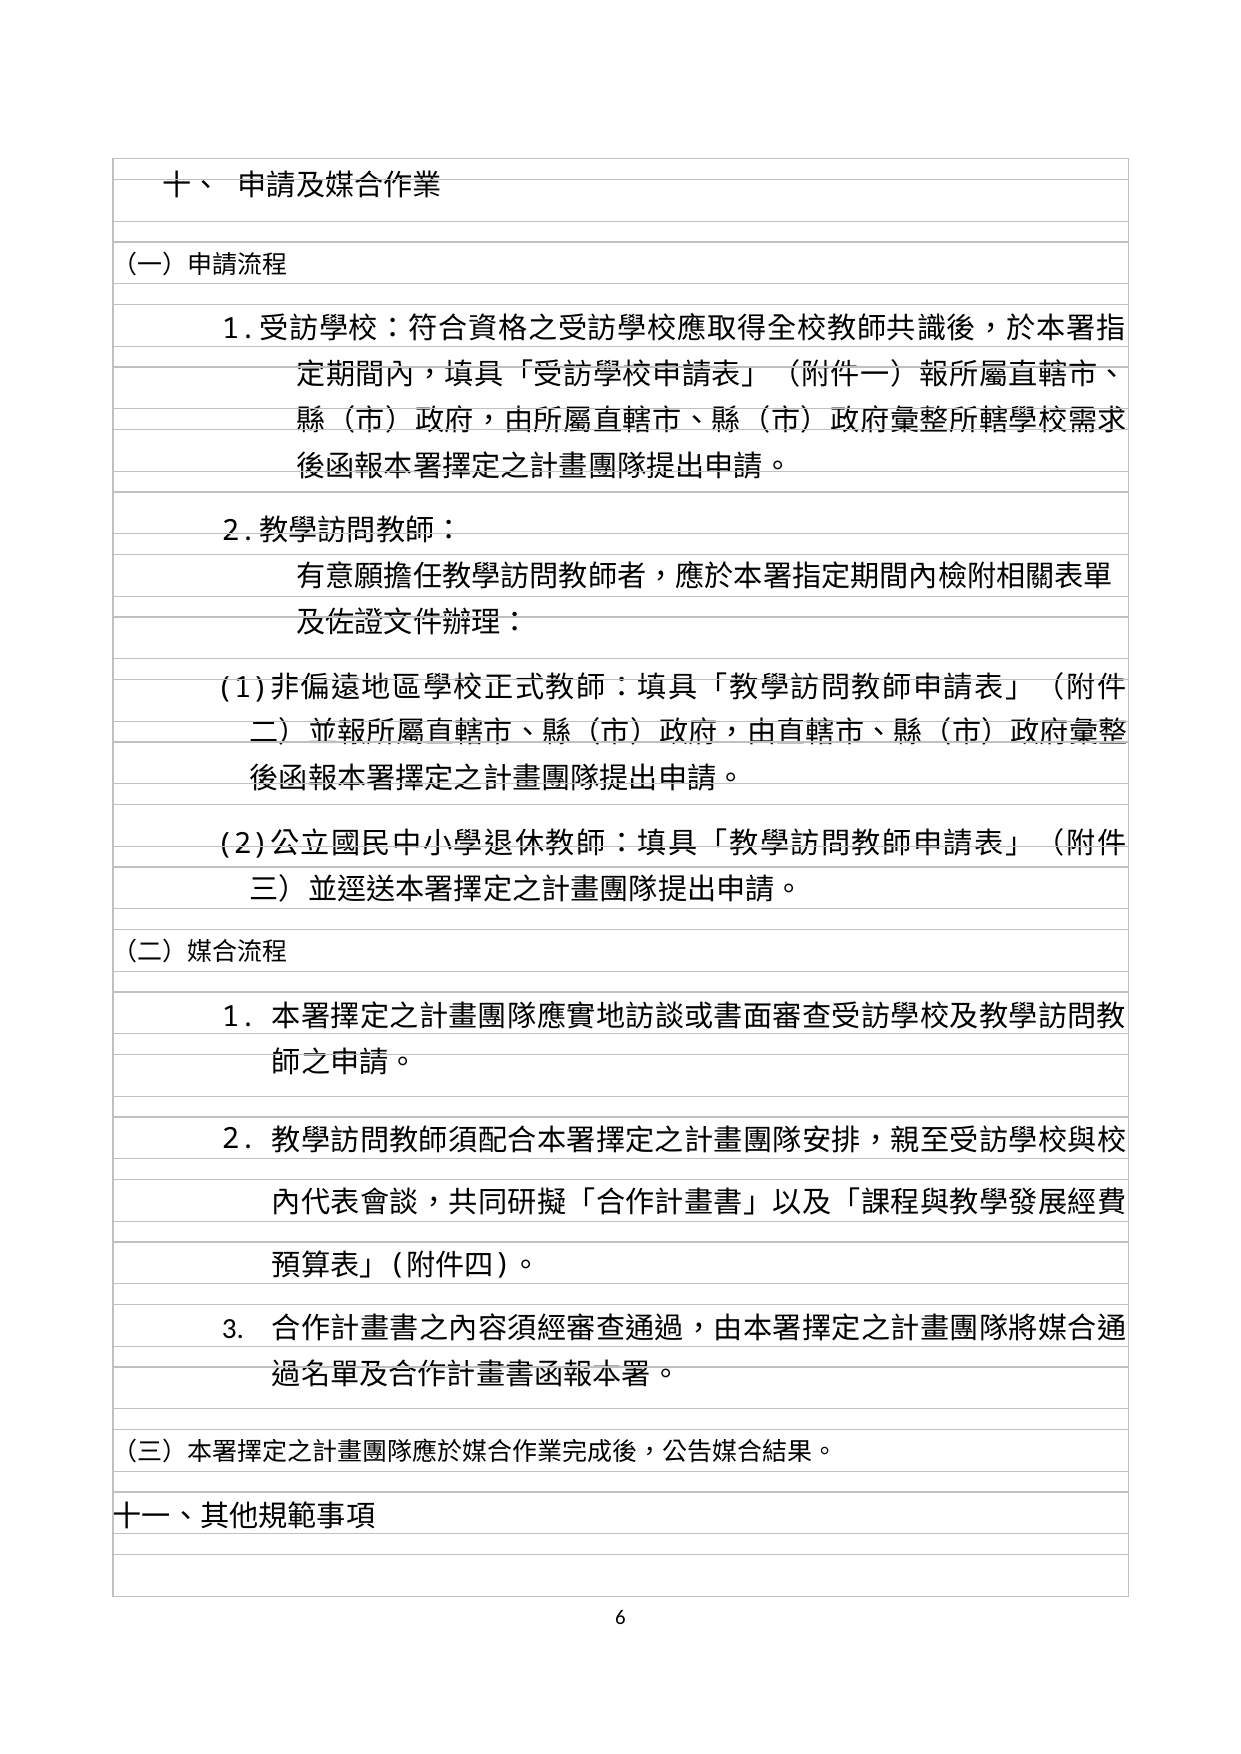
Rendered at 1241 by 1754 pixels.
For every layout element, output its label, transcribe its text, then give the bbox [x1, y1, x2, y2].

text （一）申請流程 [114, 243, 1128, 283]
list 教學訪問教師： 有意願擔任教學訪問教師者，應於本署指定期間內檢附相關表單及佐證文件辦理： [222, 504, 1128, 533]
list 教學訪問教師： 有意願擔任教學訪問教師者，應於本署指定期間內檢附相關表單及佐證文件辦理： [222, 618, 1128, 642]
text [114, 222, 1128, 241]
list 其他規範事項 [114, 1493, 1128, 1533]
list [222, 1097, 1128, 1116]
list 本署擇定之計畫團隊應實地訪談或書面審查受訪學校及教學訪問教師之申請。 [222, 1034, 1128, 1054]
text （二）媒合流程 [114, 930, 1128, 971]
list [222, 1222, 1128, 1241]
list 受訪學校：符合資格之受訪學校應取得全校教師共識後，於本署指定期間內，填具「受訪學校申請表」（附件一）報所屬直轄市、縣（市）政府，由所屬直轄市、縣（市）政府彙整所轄學校需求後函報本署擇定之計畫團隊提出申請。 [222, 305, 1128, 346]
text (1)非偏遠地區學校正式教師：填具「教學訪問教師申請表」（附件二）並報所屬直轄市、縣（市）政府，由直轄市、縣（市）政府彙整後函報本署擇定之計畫團隊提出申請。 [216, 784, 1128, 798]
text (1)非偏遠地區學校正式教師：填具「教學訪問教師申請表」（附件二）並報所屬直轄市、縣（市）政府，由直轄市、縣（市）政府彙整後函報本署擇定之計畫團隊提出申請。 [216, 660, 1128, 679]
list 合作計畫書之內容須經審查通過，由本署擇定之計畫團隊將媒合通 [222, 1305, 1128, 1346]
list 教學訪問教師： 有意願擔任教學訪問教師者，應於本署指定期間內檢附相關表單及佐證文件辦理： [222, 555, 1128, 596]
text (2)公立國民中小學退休教師：填具「教學訪問教師申請表」（附件三）並逕送本署擇定之計畫團隊提出申請。 [216, 868, 1128, 908]
text [114, 1409, 1128, 1429]
list 受訪學校：符合資格之受訪學校應取得全校教師共識後，於本署指定期間內，填具「受訪學校申請表」（附件一）報所屬直轄市、縣（市）政府，由所屬直轄市、縣（市）政府彙整所轄學校需求後函報本署擇定之計畫團隊提出申請。 [222, 368, 1128, 408]
list 申請及媒合作業 [162, 180, 1128, 204]
list 內代表會談，共同研擬「合作計畫書」以及「課程與教學發展經費 [222, 1180, 1128, 1221]
list 教學訪問教師： 有意願擔任教學訪問教師者，應於本署指定期間內檢附相關表單及佐證文件辦理： [222, 597, 1128, 616]
text （三）本署擇定之計畫團隊應於媒合作業完成後，公告媒合結果。 [114, 1430, 1128, 1471]
list 過名單及合作計畫書函報本署。 [222, 1368, 1128, 1394]
list [222, 1159, 1128, 1179]
text (2)公立國民中小學退休教師：填具「教學訪問教師申請表」（附件三）並逕送本署擇定之計畫團隊提出申請。 [216, 847, 1128, 866]
text (2)公立國民中小學退休教師：填具「教學訪問教師申請表」（附件三）並逕送本署擇定之計畫團隊提出申請。 [216, 817, 1128, 846]
list 教學訪問教師須配合本署擇定之計畫團隊安排，親至受訪學校與校 [222, 1118, 1128, 1158]
list 申請及媒合作業 [162, 159, 1128, 179]
list 本署擇定之計畫團隊應實地訪談或書面審查受訪學校及教學訪問教師之申請。 [222, 993, 1128, 1033]
text [114, 909, 1128, 929]
list 受訪學校：符合資格之受訪學校應取得全校教師共識後，於本署指定期間內，填具「受訪學校申請表」（附件一）報所屬直轄市、縣（市）政府，由所屬直轄市、縣（市）政府彙整所轄學校需求後函報本署擇定之計畫團隊提出申請。 [222, 430, 1128, 471]
text (1)非偏遠地區學校正式教師：填具「教學訪問教師申請表」（附件二）並報所屬直轄市、縣（市）政府，由直轄市、縣（市）政府彙整後函報本署擇定之計畫團隊提出申請。 [216, 680, 1128, 721]
list 受訪學校：符合資格之受訪學校應取得全校教師共識後，於本署指定期間內，填具「受訪學校申請表」（附件一）報所屬直轄市、縣（市）政府，由所屬直轄市、縣（市）政府彙整所轄學校需求後函報本署擇定之計畫團隊提出申請。 [222, 347, 1128, 366]
list [222, 1347, 1128, 1366]
list 預算表」(附件四)。 [222, 1243, 1128, 1283]
text (1)非偏遠地區學校正式教師：填具「教學訪問教師申請表」（附件二）並報所屬直轄市、縣（市）政府，由直轄市、縣（市）政府彙整後函報本署擇定之計畫團隊提出申請。 [216, 743, 1128, 783]
list 本署擇定之計畫團隊應實地訪談或書面審查受訪學校及教學訪問教師之申請。 [222, 1055, 1128, 1081]
list 教學訪問教師： 有意願擔任教學訪問教師者，應於本署指定期間內檢附相關表單及佐證文件辦理： [222, 534, 1128, 554]
list 受訪學校：符合資格之受訪學校應取得全校教師共識後，於本署指定期間內，填具「受訪學校申請表」（附件一）報所屬直轄市、縣（市）政府，由所屬直轄市、縣（市）政府彙整所轄學校需求後函報本署擇定之計畫團隊提出申請。 [222, 472, 1128, 485]
